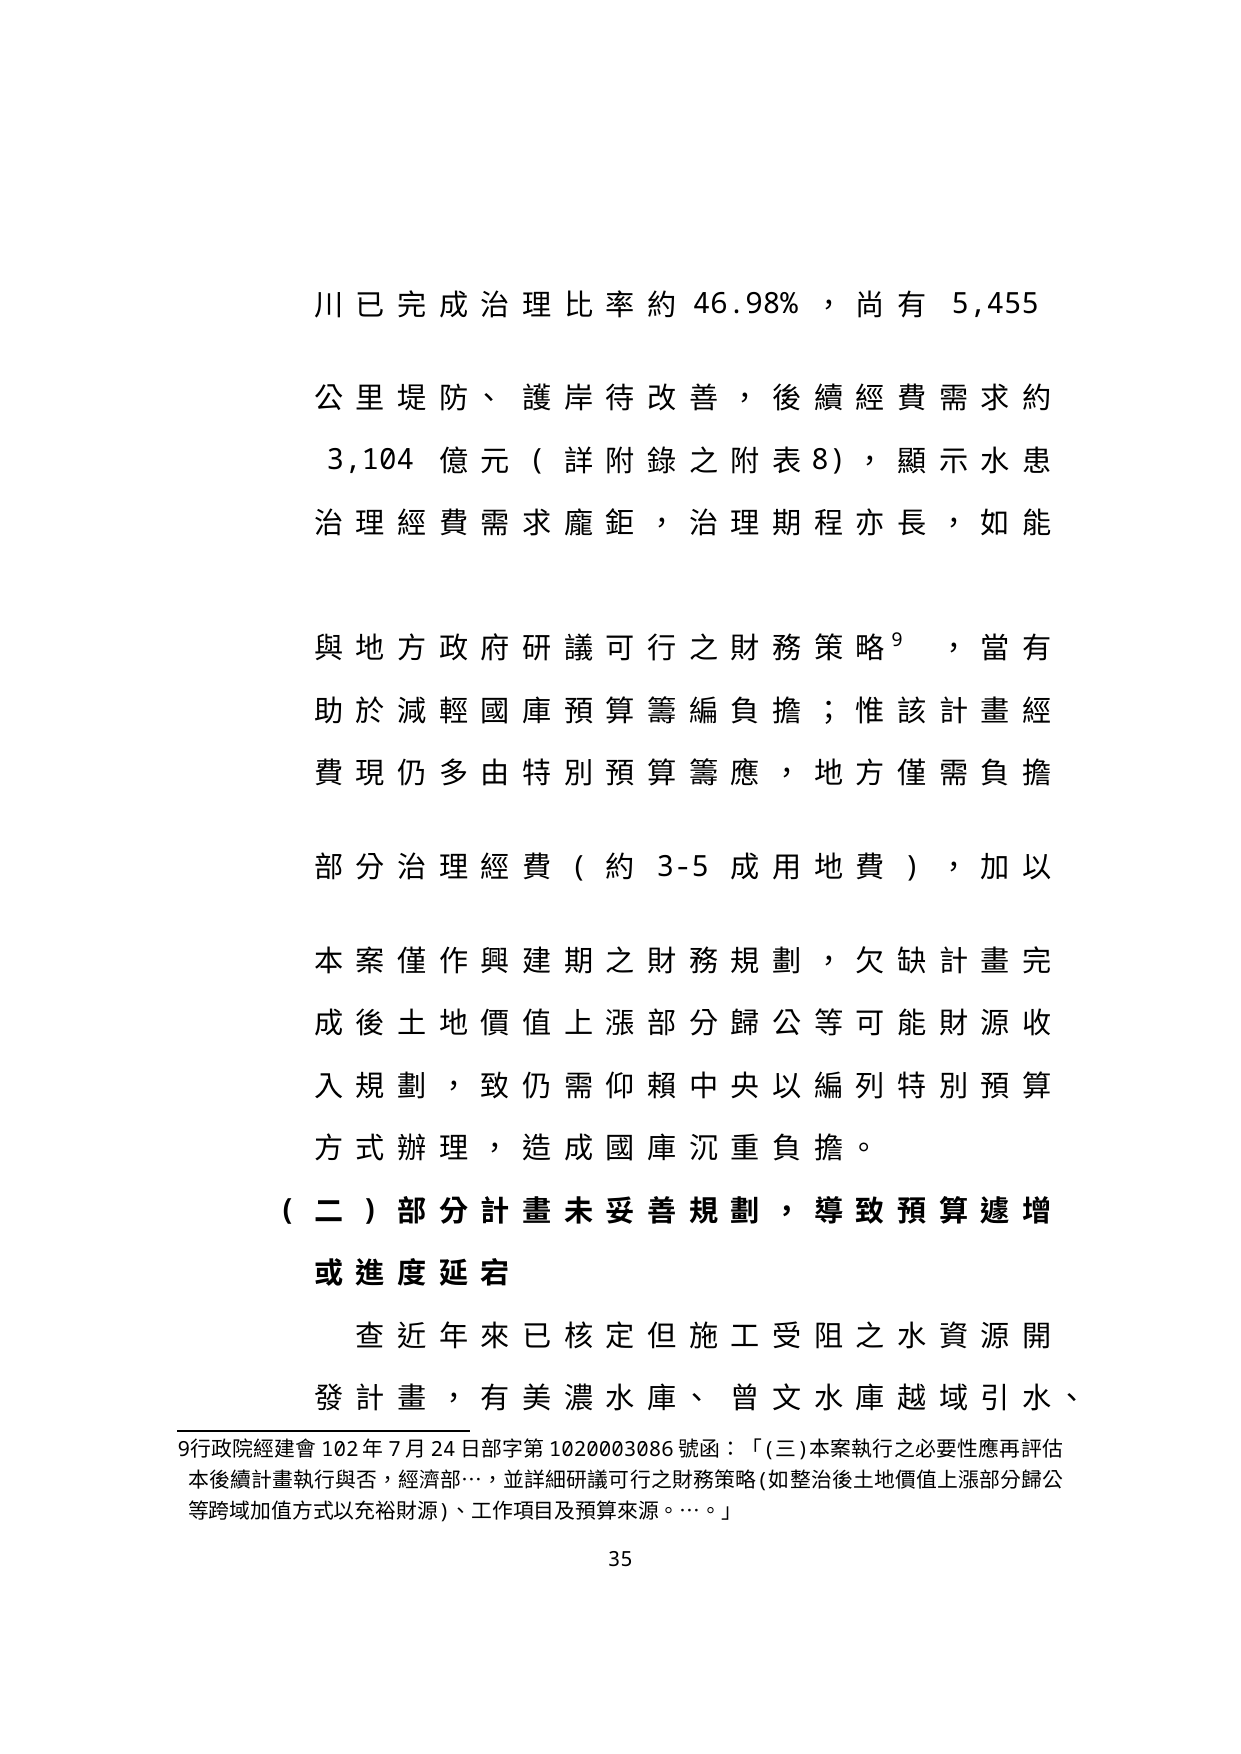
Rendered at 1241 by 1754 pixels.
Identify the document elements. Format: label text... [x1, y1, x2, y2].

text 查近年來已核定但施工受阻之水資源開發計畫，有美濃水庫、曾文水庫越域引水、高屏大湖及大安大甲水源聯合運用；而已完成規劃及環評，無法立即提報工程計畫者，有天花湖水庫、隘寮溪下游集水暨輸水工程等(詳附表4)，顯示部分計畫之事前規劃、協調過程未臻周妥，導致計畫推動數年仍處於停滯狀態(詳附表5)，無法達到原規劃效益。其中大安大甲溪水源聯合運用輸水及天花湖水庫已移列至前瞻計畫辦理，尚值斟酌討論如下： [271, 1292, 1058, 1417]
text 川已完成治理比率約46.98%，尚有5,455公里堤防、護岸待改善，後續經費需求約3,104億元(詳附錄之附表8)，顯示水患治理經費需求龐鉅，治理期程亦長，如能與地方政府研議可行之財務策略，當有助於減輕國庫預算籌編負擔；惟該計畫經費現仍多由特別預算籌應，地方僅需負擔部分治理經費(約3-5成用地費)，加以本案僅作興建期之財務規劃，欠缺計畫完成後土地價值上漲部分歸公等可能財源收入規劃，致仍需仰賴中央以編列特別預算方式辦理，造成國庫沉重負擔。 [271, 229, 1058, 1167]
text 行政院經建會102年7月24日部字第1020003086號函：「(三)本案執行之必要性應再評估：本後續計畫執行與否，經濟部…，並詳細研議可行之財務策略(如整治後土地價值上漲部分歸公等跨域加值方式以充裕財源)、工作項目及預算來源。…。」 [177, 1431, 1063, 1525]
text (二)部分計畫未妥善規劃，導致預算遽增或進度延宕 [242, 1167, 1058, 1292]
